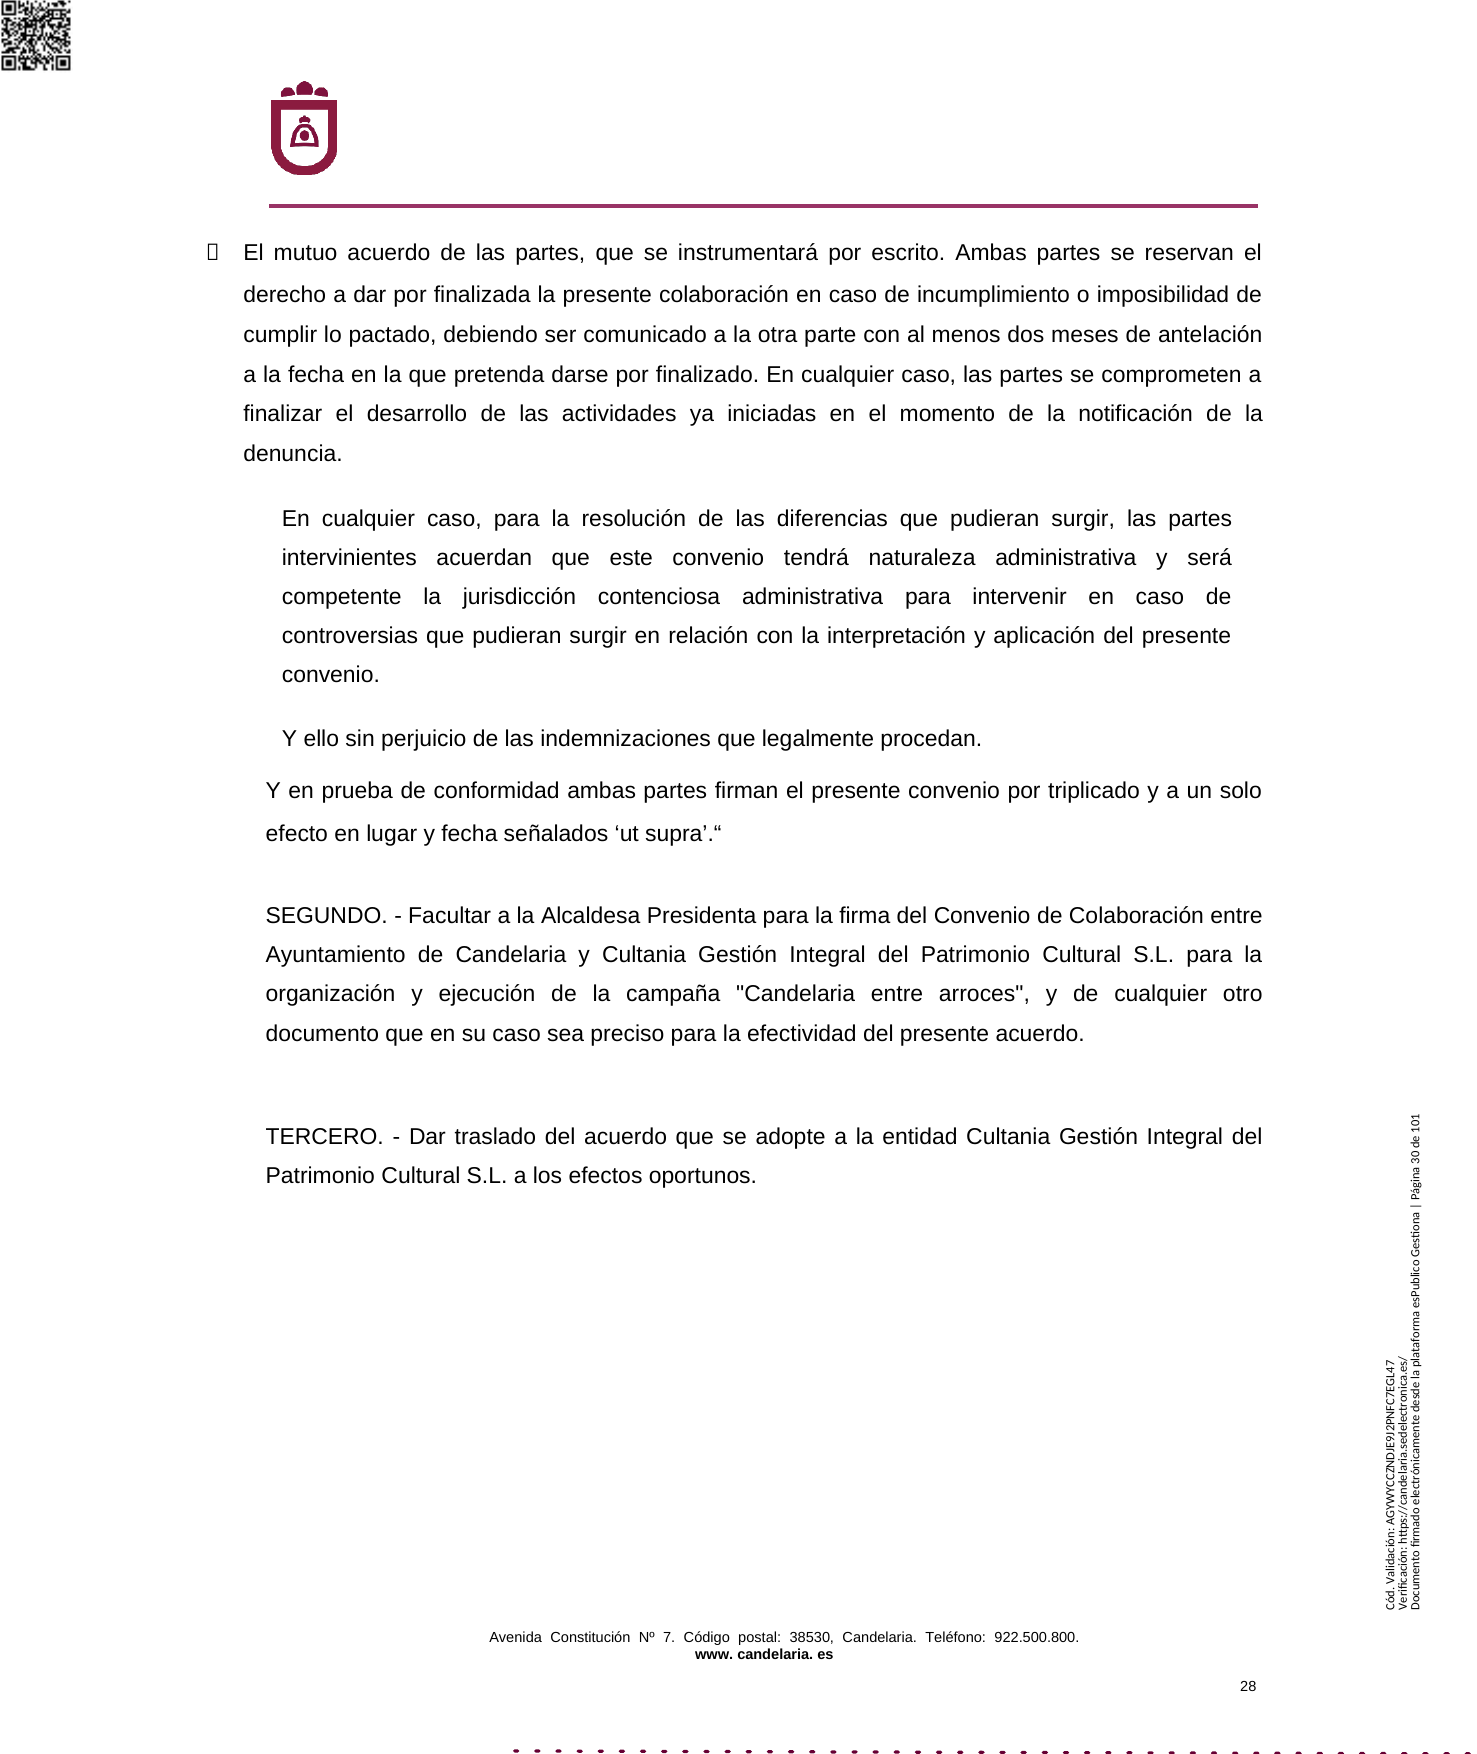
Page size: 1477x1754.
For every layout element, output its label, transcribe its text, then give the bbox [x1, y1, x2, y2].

list El mutuo acuerdo de las partes, que se instrumentará por escrito. Ambas partes se reservan el derecho a dar por finalizada la presente colaboración en caso de incumplimiento o imposibilidad de cumplir lo pactado, debiendo ser comunicado a la otra parte con al menos dos meses de antelación a la fecha en la que pretenda darse por finalizado. En cualquier caso, las partes se comprometen a finalizar el desarrollo de las actividades ya iniciadas en el momento de la notificación de la denuncia. [206, 236, 1263, 466]
text En cualquier caso, para la resolución de las diferencias que pudieran surgir, las partes intervinientes acuerdan que este convenio tendrá naturaleza administrativa y será competente la jurisdicción contenciosa administrativa para intervenir en caso de controversias que pudieran surgir en relación con la interpretación y aplicación del presente convenio. [282, 505, 1233, 688]
text Y ello sin perjuicio de las indemnizaciones que legalmente procedan. [282, 725, 1263, 752]
text Y en prueba de conformidad ambas partes firman el presente convenio por triplicado y a un solo efecto en lugar y fecha señalados ‘ut supra’.“ [265, 777, 1263, 847]
text TERCERO. - Dar traslado del acuerdo que se adopte a la entidad Cultania Gestión Integral del Patrimonio Cultural S.L. a los efectos oportunos. [265, 1123, 1263, 1189]
text SEGUNDO. - Facultar a la Alcaldesa Presidenta para la firma del Convenio de Colaboración entre Ayuntamiento de Candelaria y Cultania Gestión Integral del Patrimonio Cultural S.L. para la organización y ejecución de la campaña "Candelaria entre arroces", y de cualquier otro documento que en su caso sea preciso para la efectividad del presente acuerdo. [265, 902, 1263, 1046]
